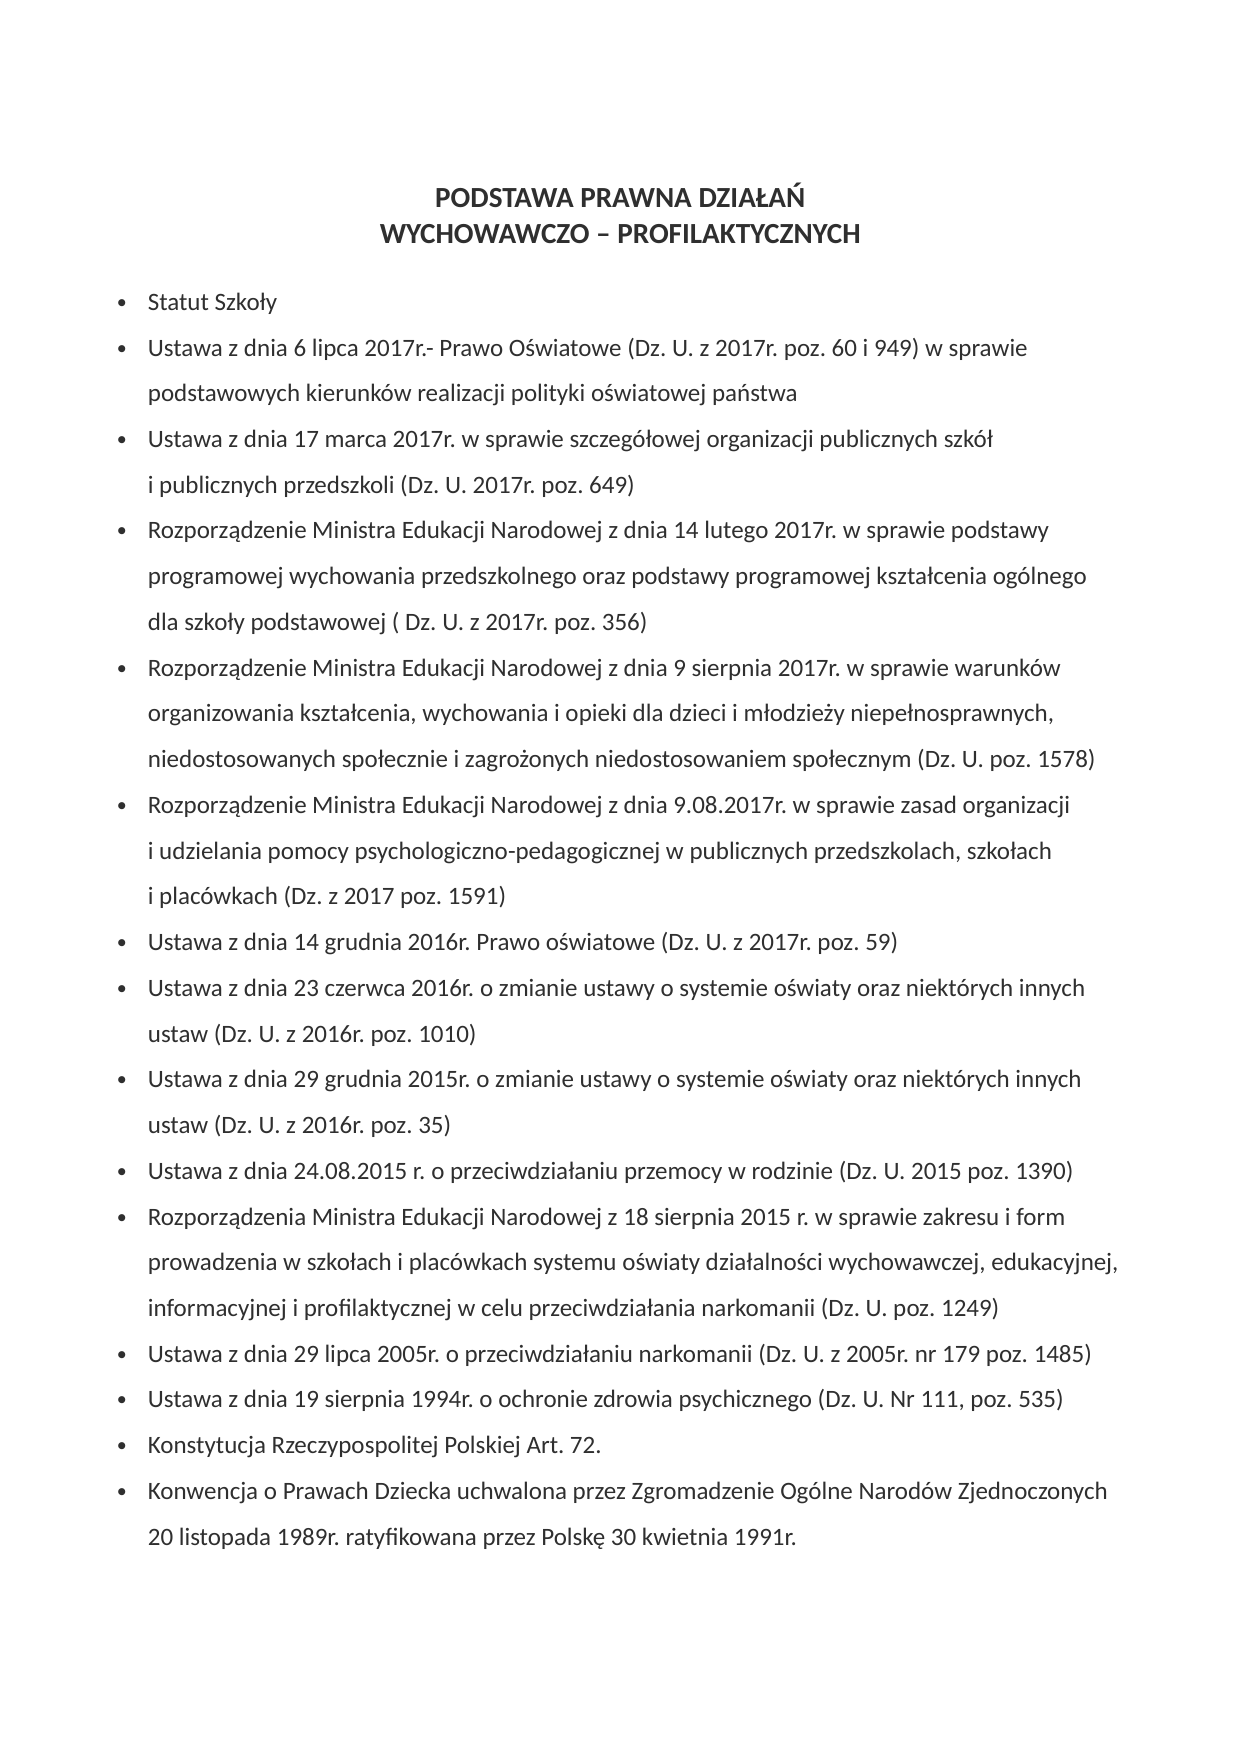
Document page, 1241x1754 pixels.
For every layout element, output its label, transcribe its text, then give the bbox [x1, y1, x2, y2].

list Ustawa z dnia 14 grudnia 2016r. Prawo oświatowe (Dz. U. z 2017r. poz. 59) [118, 926, 1122, 957]
list Rozporządzenie Ministra Edukacji Narodowej z dnia 9.08.2017r. w sprawie zasad organizacji i udzielania pomocy psychologiczno-pedagogicznej w publicznych przedszkolach, szkołach i placówkach (Dz. z 2017 poz. 1591) [118, 789, 1122, 911]
list Statut Szkoły [118, 286, 1122, 317]
list Rozporządzenie Ministra Edukacji Narodowej z dnia 14 lutego 2017r. w sprawie podstawy programowej wychowania przedszkolnego oraz podstawy programowej kształcenia ogólnego dla szkoły podstawowej ( Dz. U. z 2017r. poz. 356) [118, 515, 1122, 637]
text WYCHOWAWCZO – PROFILAKTYCZNYCH [118, 215, 1122, 250]
text PODSTAWA PRAWNA DZIAŁAŃ [118, 179, 1122, 215]
list Rozporządzenie Ministra Edukacji Narodowej z dnia 9 sierpnia 2017r. w sprawie warunków organizowania kształcenia, wychowania i opieki dla dzieci i młodzieży niepełnosprawnych, niedostosowanych społecznie i zagrożonych niedostosowaniem społecznym (Dz. U. poz. 1578) [118, 652, 1122, 774]
list Ustawa z dnia 29 grudnia 2015r. o zmianie ustawy o systemie oświaty oraz niektórych innych ustaw (Dz. U. z 2016r. poz. 35) [118, 1063, 1122, 1140]
list Ustawa z dnia 29 lipca 2005r. o przeciwdziałaniu narkomanii (Dz. U. z 2005r. nr 179 poz. 1485) [118, 1338, 1122, 1368]
list Ustawa z dnia 17 marca 2017r. w sprawie szczegółowej organizacji publicznych szkół i publicznych przedszkoli (Dz. U. 2017r. poz. 649) [118, 423, 1122, 499]
list Ustawa z dnia 19 sierpnia 1994r. o ochronie zdrowia psychicznego (Dz. U. Nr 111, poz. 535) [118, 1383, 1122, 1414]
list Ustawa z dnia 6 lipca 2017r.- Prawo Oświatowe (Dz. U. z 2017r. poz. 60 i 949) w sprawie podstawowych kierunków realizacji polityki oświatowej państwa [118, 332, 1122, 408]
list Konstytucja Rzeczypospolitej Polskiej Art. 72. [118, 1429, 1122, 1460]
list Ustawa z dnia 23 czerwca 2016r. o zmianie ustawy o systemie oświaty oraz niektórych innych ustaw (Dz. U. z 2016r. poz. 1010) [118, 972, 1122, 1048]
list Konwencja o Prawach Dziecka uchwalona przez Zgromadzenie Ogólne Narodów Zjednoczonych 20 listopada 1989r. ratyfikowana przez Polskę 30 kwietnia 1991r. [118, 1475, 1122, 1551]
list Ustawa z dnia 24.08.2015 r. o przeciwdziałaniu przemocy w rodzinie (Dz. U. 2015 poz. 1390) [118, 1155, 1122, 1185]
list Rozporządzenia Ministra Edukacji Narodowej z 18 sierpnia 2015 r. w sprawie zakresu i form prowadzenia w szkołach i placówkach systemu oświaty działalności wychowawczej, edukacyjnej, informacyjnej i profilaktycznej w celu przeciwdziałania narkomanii (Dz. U. poz. 1249) [118, 1201, 1122, 1323]
